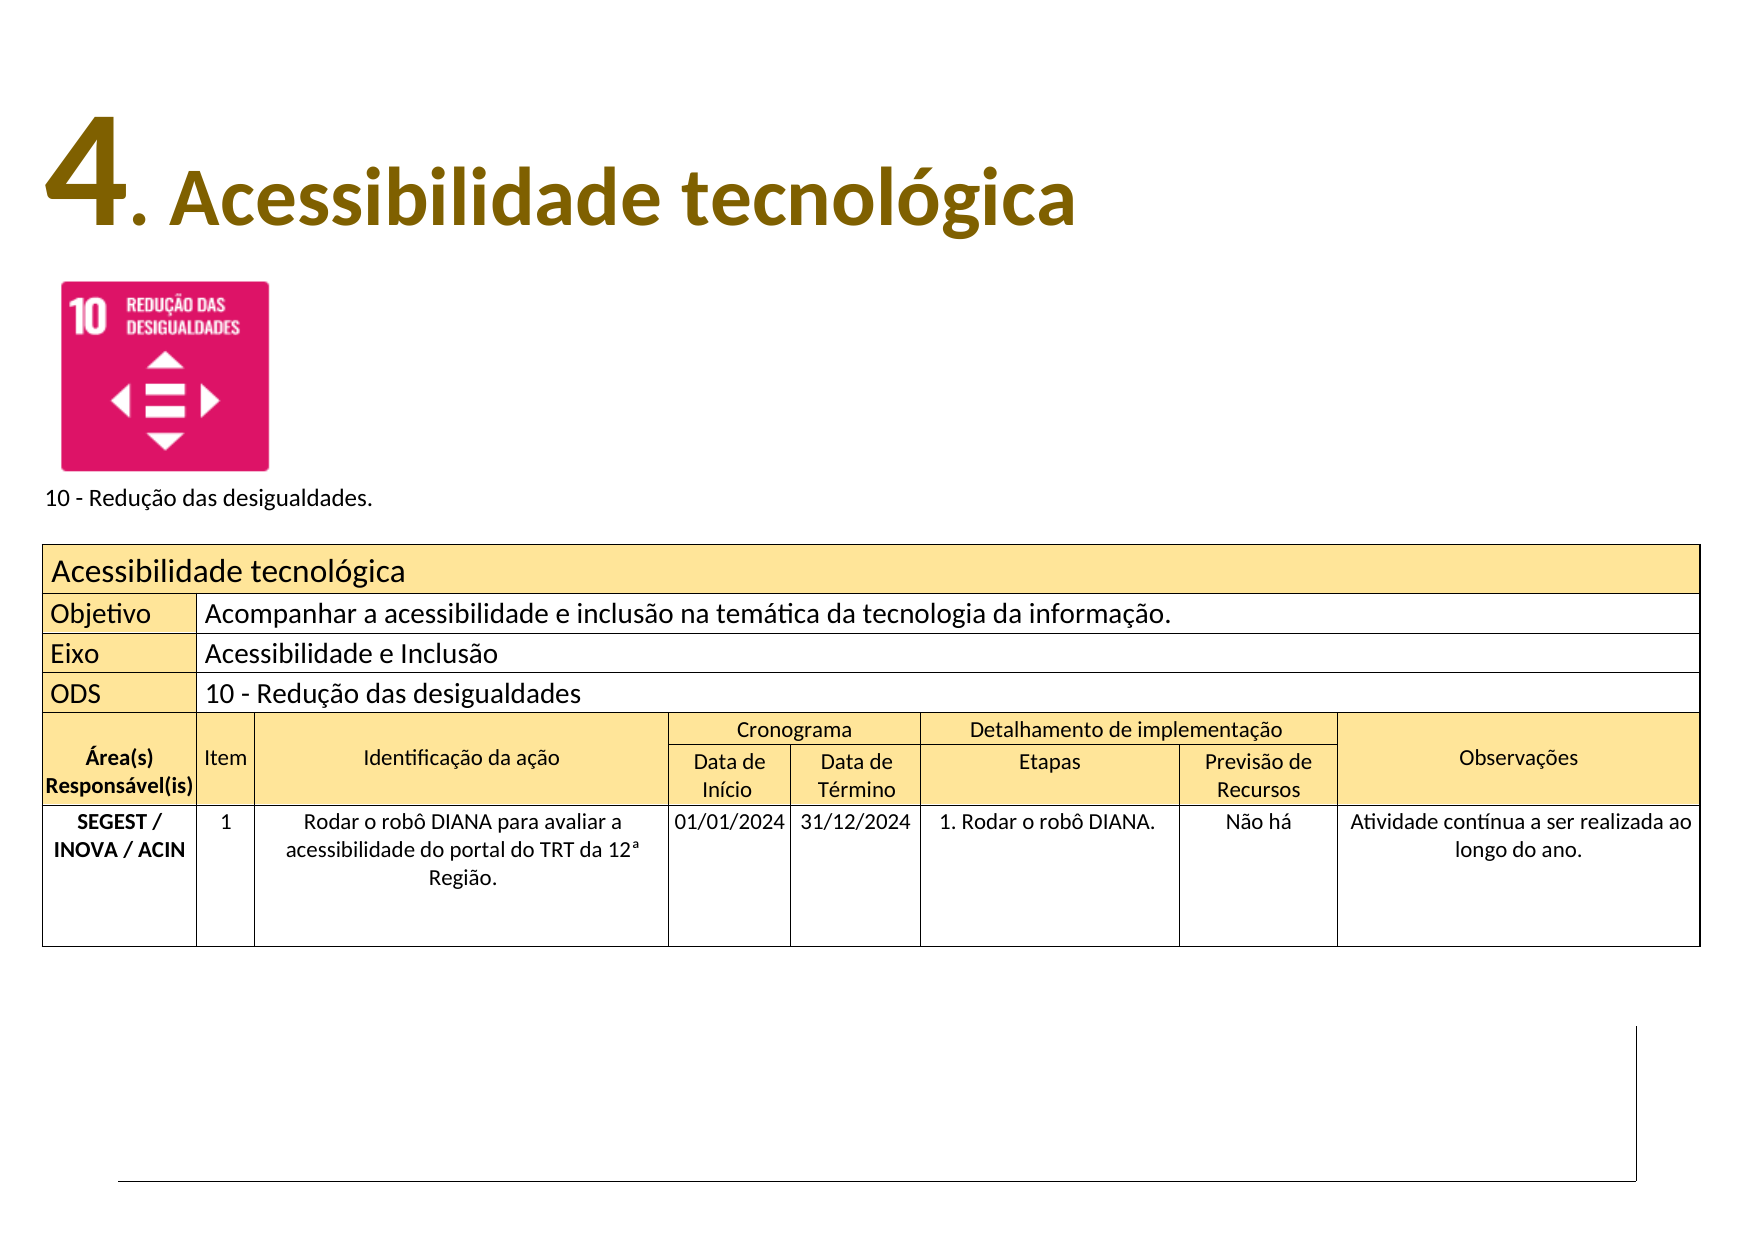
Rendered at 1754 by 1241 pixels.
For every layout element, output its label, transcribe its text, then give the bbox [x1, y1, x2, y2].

table_cell 1 [197, 806, 254, 946]
table_cell Rodar o robô DIANA para avaliar a acessibilidade do portal do TRT da 12ª Região. [255, 806, 668, 946]
table_cell Acompanhar a acessibilidade e inclusão na temática da tecnologia da informação. [197, 594, 1699, 632]
table_cell Item [197, 713, 254, 804]
table_cell Não há [1180, 806, 1337, 946]
table_cell Identificação da ação [255, 713, 668, 804]
table_cell Área(s) Responsável(is) [43, 713, 196, 804]
table_cell Objetivo [43, 594, 196, 632]
table_cell 31/12/2024 [791, 806, 920, 946]
text 4. Acessibilidade tecnológica [44, 63, 1636, 267]
table_cell Observações [1338, 713, 1699, 804]
table_cell Detalhamento de implementação [921, 713, 1337, 744]
table_cell 10 - Redução das desigualdades [197, 673, 1699, 712]
table_cell Eixo [43, 634, 196, 672]
table_cell SEGEST / INOVA / ACIN [43, 806, 196, 946]
table_cell 1. Rodar o robô DIANA. [921, 806, 1179, 946]
text 10 - Redução das desigualdades. [44, 483, 1712, 513]
table_cell Cronograma [669, 713, 920, 744]
table_cell Previsão de Recursos [1180, 745, 1337, 804]
table_cell 01/01/2024 [669, 806, 790, 946]
table_cell Data de Término [791, 745, 920, 804]
table_cell Etapas [921, 745, 1179, 804]
table_cell Acessibilidade e Inclusão [197, 634, 1699, 672]
table_header Acessibilidade tecnológica [43, 545, 1699, 593]
table_cell Atividade contínua a ser realizada ao longo do ano. [1338, 806, 1699, 946]
table_cell Data de Início [669, 745, 790, 804]
table_cell ODS [43, 673, 196, 712]
